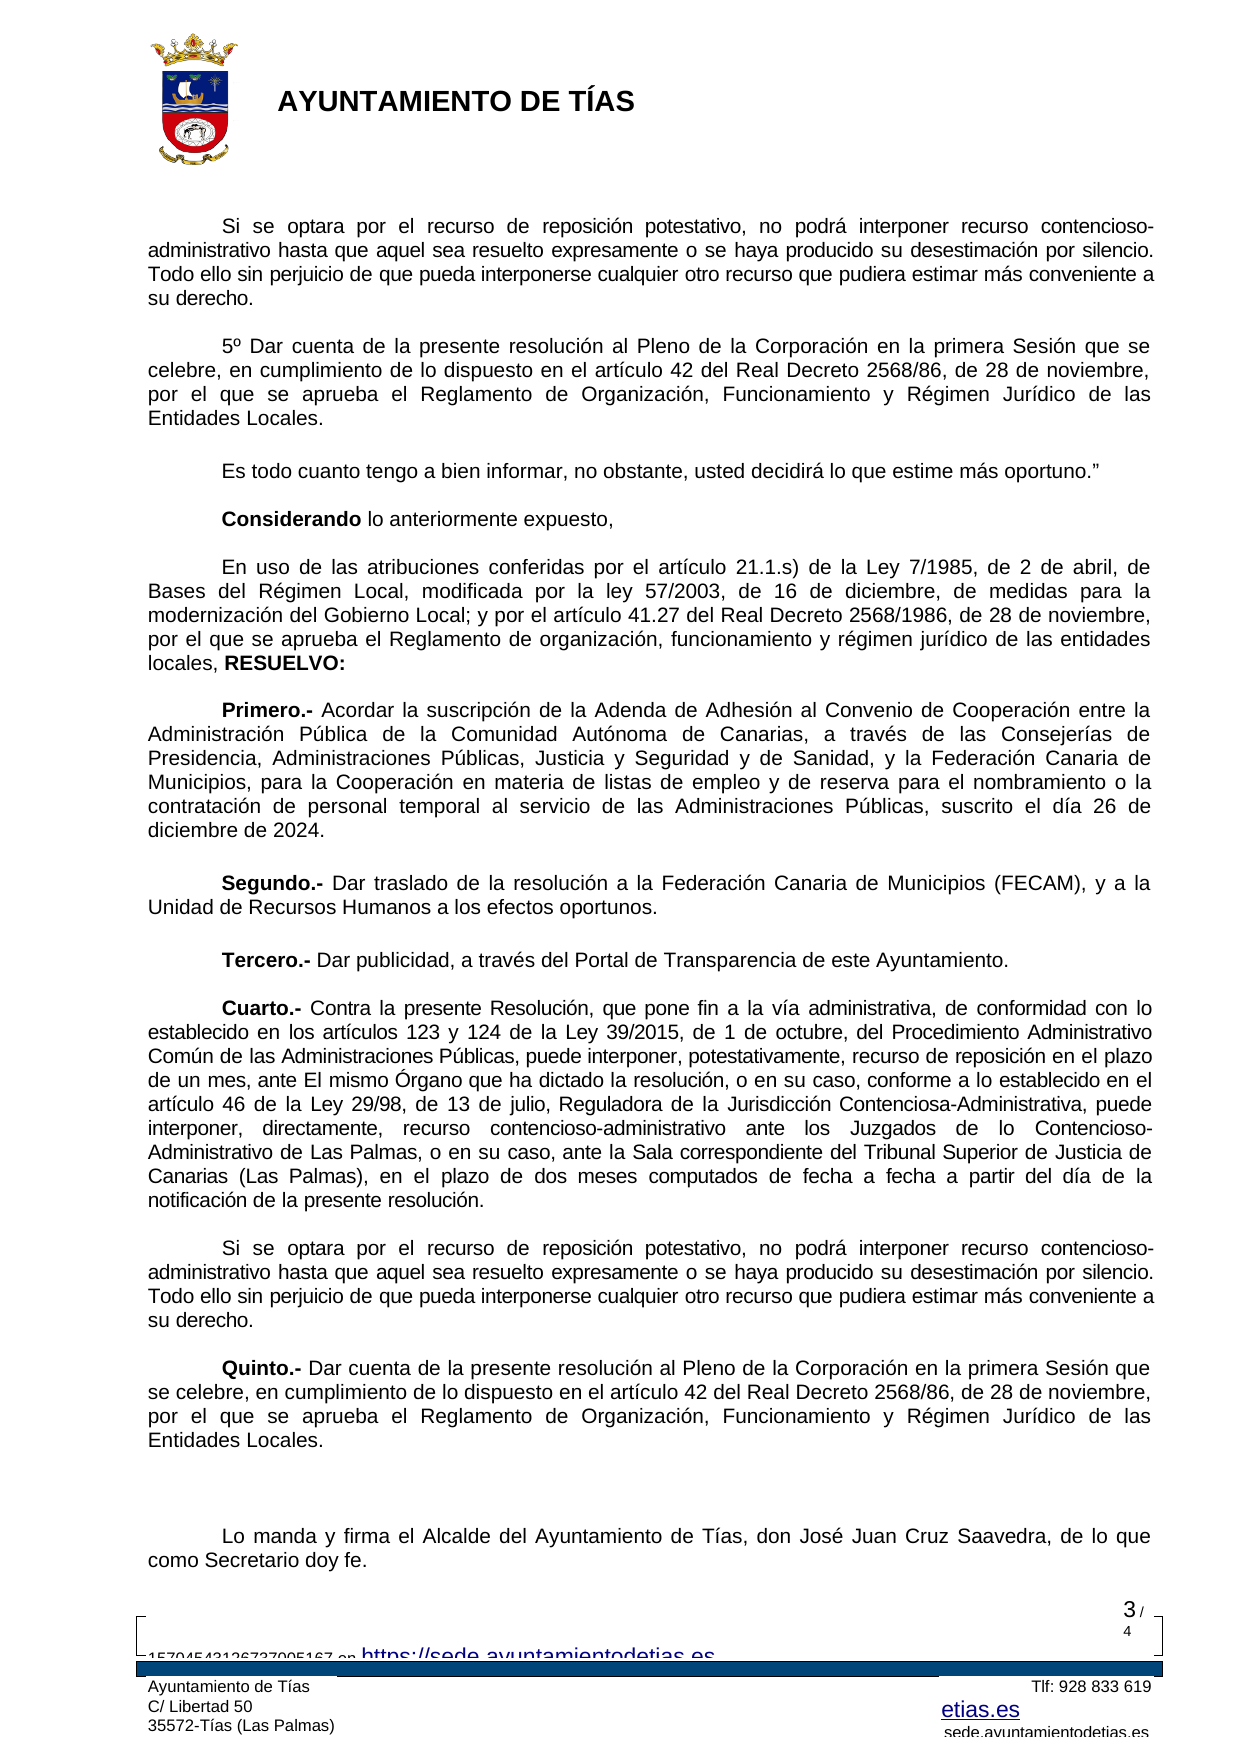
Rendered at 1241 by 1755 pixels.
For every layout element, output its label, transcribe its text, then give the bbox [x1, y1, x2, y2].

text En uso de las atribuciones conferidas por el artículo 21.1.s) de la Ley 7/1985, de 2 de abril, de Bases del Régimen Local, modificada por la ley 57/2003, de 16 de diciembre, de medidas para la modernización del Gobierno Local; y por el artículo 41.27 del Real Decreto 2568/1986, de 28 de noviembre, por el que se aprueba el Reglamento de organización, funcionamiento y régimen jurídico de las entidades locales, RESUELVO: [148, 554, 1152, 674]
text Si se optara por el recurso de reposición potestativo, no podrá interponer recurso contencioso- administrativo hasta que aquel sea resuelto expresamente o se haya producido su desestimación por silencio. Todo ello sin perjuicio de que pueda interponerse cualquier otro recurso que pudiera estimar más conveniente a su derecho. [148, 214, 1155, 310]
text Quinto.- Dar cuenta de la presente resolución al Pleno de la Corporación en la primera Sesión que se celebre, en cumplimiento de lo dispuesto en el artículo 42 del Real Decreto 2568/86, de 28 de noviembre, por el que se aprueba el Reglamento de Organización, Funcionamiento y Régimen Jurídico de las Entidades Locales. [148, 1356, 1152, 1451]
text Primero.- Acordar la suscripción de la Adenda de Adhesión al Convenio de Cooperación entre la Administración Pública de la Comunidad Autónoma de Canarias, a través de las Consejerías de Presidencia, Administraciones Públicas, Justicia y Seguridad y de Sanidad, y la Federación Canaria de Municipios, para la Cooperación en materia de listas de empleo y de reserva para el nombramiento o la contratación de personal temporal al servicio de las Administraciones Públicas, suscrito el día 26 de diciembre de 2024. [148, 698, 1152, 842]
text Si se optara por el recurso de reposición potestativo, no podrá interponer recurso contencioso- administrativo hasta que aquel sea resuelto expresamente o se haya producido su desestimación por silencio. Todo ello sin perjuicio de que pueda interponerse cualquier otro recurso que pudiera estimar más conveniente a su derecho. [148, 1236, 1155, 1332]
text Cuarto.- Contra la presente Resolución, que pone fin a la vía administrativa, de conformidad con lo establecido en los artículos 123 y 124 de la Ley 39/2015, de 1 de octubre, del Procedimiento Administrativo Común de las Administraciones Públicas, puede interponer, potestativamente, recurso de reposición en el plazo de un mes, ante El mismo Órgano que ha dictado la resolución, o en su caso, conforme a lo establecido en el artículo 46 de la Ley 29/98, de 13 de julio, Reguladora de la Jurisdicción Contenciosa-Administrativa, puede interponer, directamente, recurso contencioso-administrativo ante los Juzgados de lo Contencioso- Administrativo de Las Palmas, o en su caso, ante la Sala correspondiente del Tribunal Superior de Justicia de Canarias (Las Palmas), en el plazo de dos meses computados de fecha a fecha a partir del día de la notificación de la presente resolución. [148, 996, 1152, 1212]
text Segundo.- Dar traslado de la resolución a la Federación Canaria de Municipios (FECAM), y a la Unidad de Recursos Humanos a los efectos oportunos. [148, 871, 1152, 919]
text Es todo cuanto tengo a bien informar, no obstante, usted decidirá lo que estime más oportuno.” [221, 459, 1166, 483]
text Considerando lo anteriormente expuesto, [221, 507, 1166, 531]
text Tercero.- Dar publicidad, a través del Portal de Transparencia de este Ayuntamiento. [222, 948, 1166, 972]
text Lo manda y firma el Alcalde del Ayuntamiento de Tías, don José Juan Cruz Saavedra, de lo que como Secretario doy fe. [148, 1524, 1152, 1572]
text 5º Dar cuenta de la presente resolución al Pleno de la Corporación en la primera Sesión que se celebre, en cumplimiento de lo dispuesto en el artículo 42 del Real Decreto 2568/86, de 28 de noviembre, por el que se aprueba el Reglamento de Organización, Funcionamiento y Régimen Jurídico de las Entidades Locales. [148, 334, 1152, 429]
